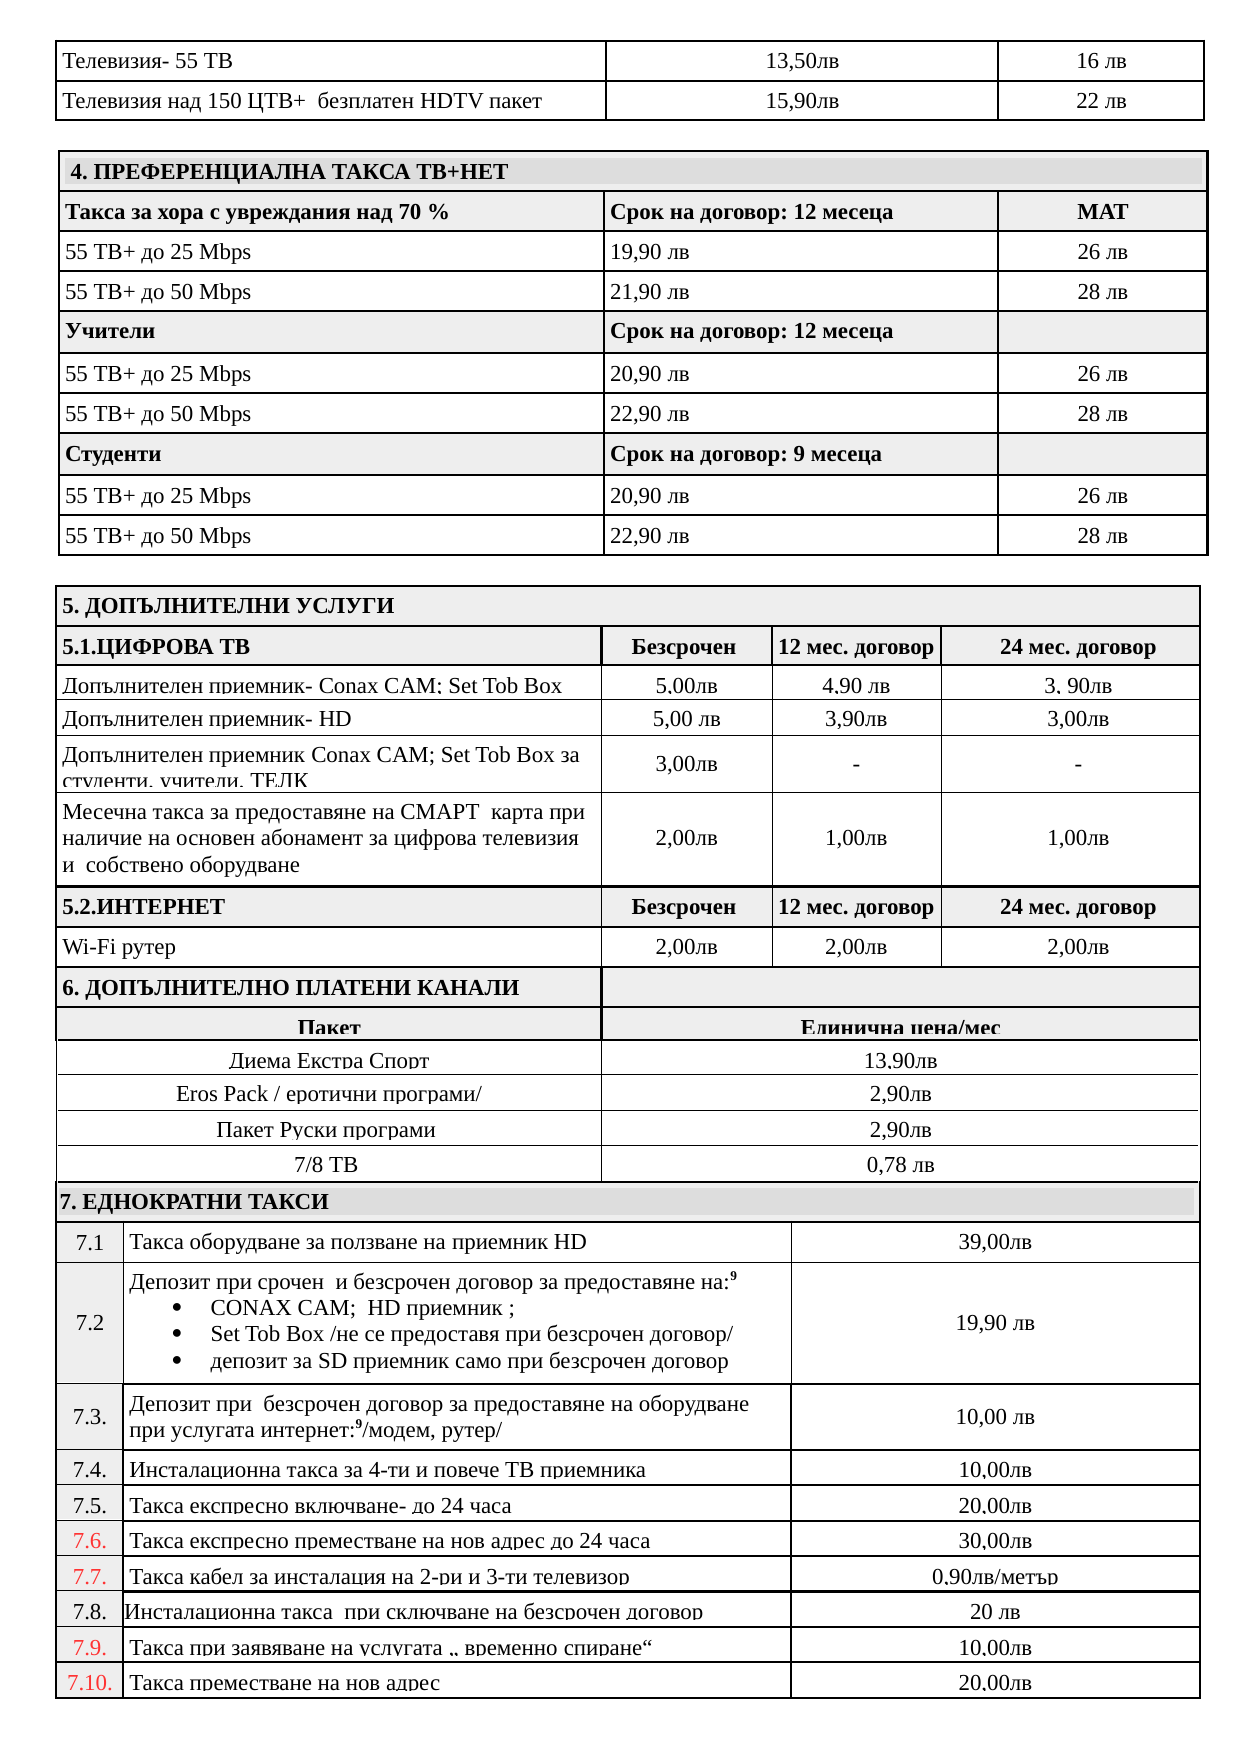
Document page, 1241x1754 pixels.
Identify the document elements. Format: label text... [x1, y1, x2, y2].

table_cell 16 лв [999, 42, 1203, 79]
table_cell - [773, 736, 941, 792]
table_cell 10,00лв [792, 1451, 1199, 1484]
table_cell 2,00лв [942, 928, 1199, 966]
table_cell 0,78 лв [602, 1145, 1200, 1181]
table_cell 0,90лв/метър [792, 1557, 1199, 1590]
table_cell 55 ТВ+ до 25 Mbps [60, 232, 603, 270]
table_cell Допълнителен приемник Conax CAM; Set Tob Box за студенти, учители, ТЕЛК [57, 736, 601, 792]
table_cell 20,00лв [792, 1663, 1199, 1697]
table_cell 7.8. [57, 1591, 122, 1626]
table_cell 12 мес. договор [773, 627, 940, 664]
table_cell 55 ТВ+ до 50 Mbps [60, 394, 603, 432]
table_cell 26 лв [999, 354, 1206, 392]
table_header 5. ДОПЪЛНИТЕЛНИ УСЛУГИ [57, 587, 1199, 625]
table_cell 7/8 ТВ [57, 1145, 601, 1181]
table_cell Телевизия- 55 ТВ [57, 42, 605, 79]
table_cell 20,90 лв [605, 354, 997, 392]
table_cell Инсталационна такса при сключване на безсрочен договор [124, 1593, 790, 1626]
table_cell Диема Екстра Спорт [57, 1039, 601, 1074]
table_cell 4,90 лв [773, 666, 941, 699]
table_cell [999, 434, 1206, 474]
table_cell 2,00лв [773, 928, 941, 966]
table_cell Такса при заявяване на услугата „ временно спиране“ [124, 1628, 790, 1661]
table_cell Инсталационна такса за 4-ти и повече ТВ приемника [124, 1451, 790, 1484]
table_cell 20,00лв [792, 1486, 1199, 1519]
table_cell 55 ТВ+ до 25 Mbps [60, 476, 603, 514]
table_cell Безсрочен [603, 627, 771, 664]
table_cell 2,90лв [602, 1074, 1200, 1110]
table_cell 3,90лв [773, 700, 941, 735]
table_cell Учители [60, 312, 603, 352]
table_cell 3,00лв [942, 700, 1199, 735]
table_cell 24 мес. договор [942, 888, 1199, 926]
table_cell 20 лв [792, 1593, 1199, 1626]
table_cell Допълнителен приемник- Conax CAM; Set Tob Box [57, 666, 601, 699]
table_cell 22,90 лв [605, 516, 997, 554]
table_cell 19,90 лв [792, 1263, 1199, 1382]
table_cell 39,00лв [792, 1223, 1199, 1262]
table_cell 28 лв [999, 394, 1206, 432]
table_cell 5.1.ЦИФРОВА ТВ [57, 627, 600, 664]
table_cell 30,00лв [792, 1522, 1199, 1555]
table_cell 12 мес. договор [773, 888, 941, 926]
table_cell 5.2.ИНТЕРНЕТ [57, 888, 601, 926]
table_cell Месечна такса за предоставяне на СМАРТ карта при наличие на основен абонамент за цифрова телевизия и собствено оборудване [57, 793, 601, 885]
table_cell 55 ТВ+ до 50 Mbps [60, 272, 603, 310]
table_cell 2,00лв [602, 928, 772, 966]
table_cell 10,00 лв [792, 1385, 1199, 1449]
table_cell 7.10. [57, 1663, 122, 1697]
table_cell Депозит при безсрочен договор за предоставяне на оборудване при услугата интернет:9/модем, рутер/ [124, 1385, 790, 1449]
table_cell 22,90 лв [605, 394, 997, 432]
table_cell 2,00лв [602, 793, 772, 885]
table_cell Безсрочен [602, 888, 772, 926]
table_cell МАТ [999, 192, 1206, 230]
table_cell Такса кабел за инсталация на 2-ри и 3-ти телевизор [124, 1557, 790, 1590]
table_cell Телевизия над 150 ЦТВ+ безплатен HDTV пакет [57, 82, 605, 119]
table_cell Единична цена/мес [603, 1008, 1199, 1039]
table_cell 1,00лв [942, 793, 1199, 885]
table_cell 3, 90лв [942, 666, 1199, 699]
table_cell Такса оборудване за ползване на приемник HD [124, 1223, 791, 1262]
table_cell 19,90 лв [605, 232, 997, 270]
table_cell 7.9. [57, 1627, 122, 1661]
table_cell 7. ЕДНОКРАТНИ ТАКСИ [57, 1181, 1199, 1221]
table_cell 7.3. [57, 1384, 122, 1449]
table_cell Такса преместване на нов адрес [124, 1663, 790, 1697]
table_cell 24 мес. договор [942, 627, 1199, 664]
table_cell 3,00лв [602, 736, 772, 792]
table_cell 20,90 лв [605, 476, 997, 514]
table_cell 26 лв [999, 476, 1206, 514]
table_cell 13,90лв [602, 1039, 1200, 1074]
table_cell 10,00лв [792, 1628, 1199, 1661]
table_header 4. ПРЕФЕРЕНЦИАЛНА ТАКСА ТВ+НЕТ [60, 152, 1206, 190]
table_cell 2,90лв [602, 1110, 1200, 1145]
table_cell 5,00 лв [602, 700, 772, 735]
table_cell 55 ТВ+ до 50 Mbps [60, 516, 603, 554]
table_cell 5,00лв [602, 666, 772, 699]
table_cell 7.1 [57, 1223, 123, 1262]
table_cell 28 лв [999, 272, 1206, 310]
table_cell 26 лв [999, 232, 1206, 270]
table_cell Срок на договор: 9 месеца [605, 434, 997, 474]
table_cell 21,90 лв [605, 272, 997, 310]
table_cell 7.4. [57, 1450, 122, 1484]
table_cell [999, 312, 1206, 352]
table_cell 55 ТВ+ до 25 Mbps [60, 354, 603, 392]
table_cell Депозит при срочен и безсрочен договор за предоставяне на:9 CONAX CAM; HD приемник ; Set Tob Box /не се предоставя при безсрочен договор/ депозит за SD приемник само при безсрочен договор [124, 1263, 791, 1382]
table_cell Такса за хора с увреждания над 70 % [60, 192, 603, 230]
table_cell 28 лв [999, 516, 1206, 554]
table_cell 6. ДОПЪЛНИТЕЛНО ПЛАТЕНИ КАНАЛИ [57, 968, 600, 1006]
table_cell 1,00лв [773, 793, 941, 885]
table_cell 7.6. [57, 1521, 122, 1555]
table_cell Пакет Руски програми [57, 1110, 601, 1145]
table_cell Такса експресно преместване на нов адрес до 24 часа [124, 1522, 790, 1555]
table_cell 22 лв [999, 82, 1203, 119]
table_cell - [942, 736, 1199, 792]
table_cell [603, 968, 1199, 1006]
table_cell 13,50лв [607, 42, 997, 79]
table_cell 15,90лв [607, 82, 997, 119]
table_cell Eros Pack / еротични програми/ [57, 1074, 601, 1110]
table_cell Студенти [60, 434, 603, 474]
table_cell Wi-Fi рутер [57, 928, 601, 966]
table_cell Такса експресно включване- до 24 часа [124, 1486, 790, 1519]
table_cell Допълнителен приемник- HD [57, 700, 601, 735]
table_cell Срок на договор: 12 месеца [605, 192, 997, 230]
table_cell 7.2 [57, 1263, 123, 1382]
table_cell Пакет [57, 1008, 600, 1039]
table_cell 7.7. [57, 1556, 122, 1590]
table_cell Срок на договор: 12 месеца [605, 312, 997, 352]
table_cell 7.5. [57, 1485, 122, 1519]
